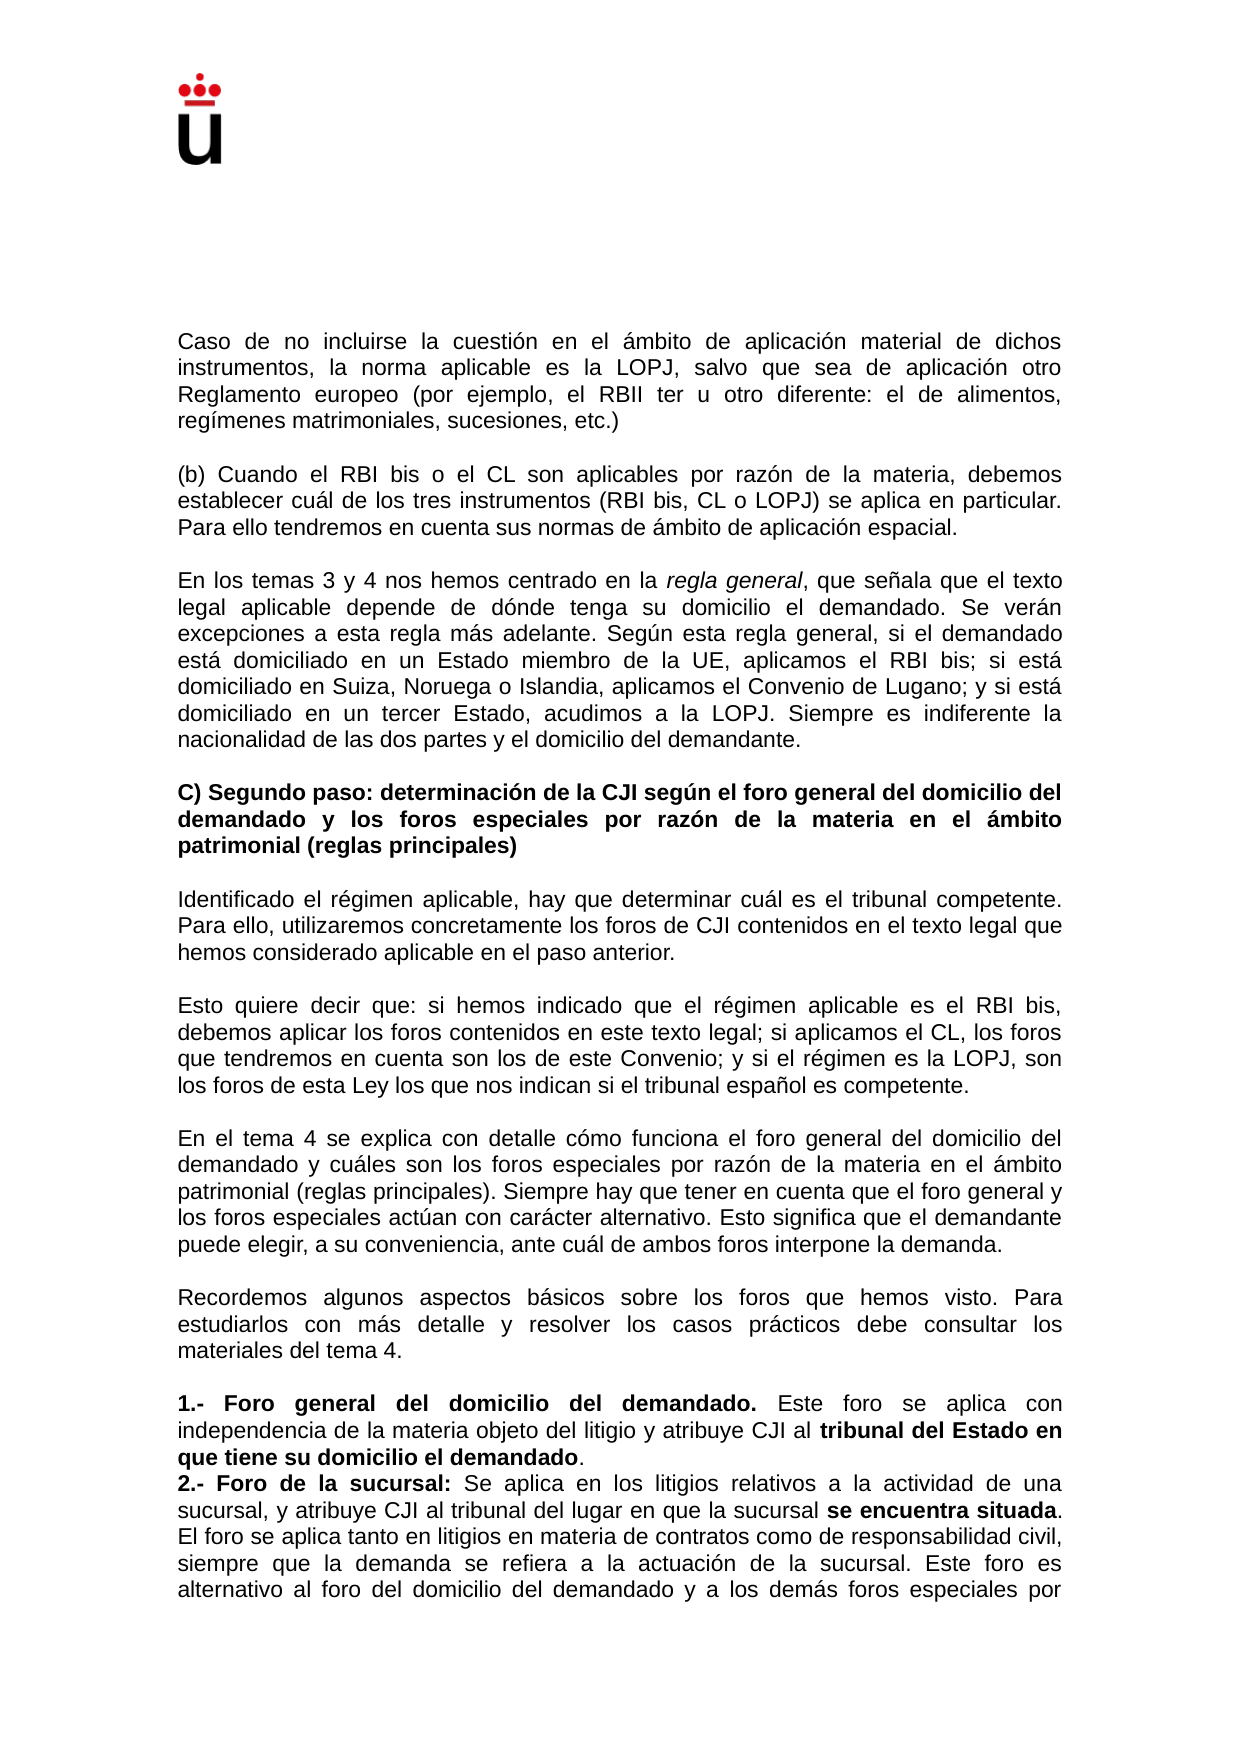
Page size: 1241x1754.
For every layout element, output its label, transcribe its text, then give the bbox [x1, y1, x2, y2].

text Identificado el régimen aplicable, hay que determinar cuál es el tribunal competente. Para ello, utilizaremos concretamente los foros de CJI contenidos en el texto legal que hemos considerado aplicable en el paso anterior. [177, 886, 1063, 965]
text C) Segundo paso: determinación de la CJI según el foro general del domicilio del demandado y los foros especiales por razón de la materia en el ámbito patrimonial (reglas principales) [177, 779, 1063, 859]
text En el tema 4 se explica con detalle cómo funciona el foro general del domicilio del demandado y cuáles son los foros especiales por razón de la materia en el ámbito patrimonial (reglas principales). Siempre hay que tener en cuenta que el foro general y los foros especiales actúan con carácter alternativo. Esto significa que el demandante puede elegir, a su conveniencia, ante cuál de ambos foros interpone la demanda. [177, 1125, 1063, 1257]
text Caso de no incluirse la cuestión en el ámbito de aplicación material de dichos instrumentos, la norma aplicable es la LOPJ, salvo que sea de aplicación otro Reglamento europeo (por ejemplo, el RBII ter u otro diferente: el de alimentos, regímenes matrimoniales, sucesiones, etc.) [177, 328, 1063, 434]
text 2.- Foro de la sucursal: Se aplica en los litigios relativos a la actividad de una sucursal, y atribuye CJI al tribunal del lugar en que la sucursal se encuentra situada. El foro se aplica tanto en litigios en materia de contratos como de responsabilidad civil, siempre que la demanda se refiera a la actuación de la sucursal. Este foro es alternativo al foro del domicilio del demandado y a los demás foros especiales por [177, 1470, 1063, 1603]
text 1.- Foro general del domicilio del demandado. Este foro se aplica con independencia de la materia objeto del litigio y atribuye CJI al tribunal del Estado en que tiene su domicilio el demandado. [177, 1390, 1063, 1470]
text En los temas 3 y 4 nos hemos centrado en la regla general, que señala que el texto legal aplicable depende de dónde tenga su domicilio el demandado. Se verán excepciones a esta regla más adelante. Según esta regla general, si el demandado está domiciliado en un Estado miembro de la UE, aplicamos el RBI bis; si está domiciliado en Suiza, Noruega o Islandia, aplicamos el Convenio de Lugano; y si está domiciliado en un tercer Estado, acudimos a la LOPJ. Siempre es indiferente la nacionalidad de las dos partes y el domicilio del demandante. [177, 567, 1063, 753]
text (b) Cuando el RBI bis o el CL son aplicables por razón de la materia, debemos establecer cuál de los tres instrumentos (RBI bis, CL o LOPJ) se aplica en particular. Para ello tendremos en cuenta sus normas de ámbito de aplicación espacial. [177, 461, 1063, 540]
text Esto quiere decir que: si hemos indicado que el régimen aplicable es el RBI bis, debemos aplicar los foros contenidos en este texto legal; si aplicamos el CL, los foros que tendremos en cuenta son los de este Convenio; y si el régimen es la LOPJ, son los foros de esta Ley los que nos indican si el tribunal español es competente. [177, 992, 1063, 1098]
text Recordemos algunos aspectos básicos sobre los foros que hemos visto. Para estudiarlos con más detalle y resolver los casos prácticos debe consultar los materiales del tema 4. [177, 1284, 1063, 1363]
